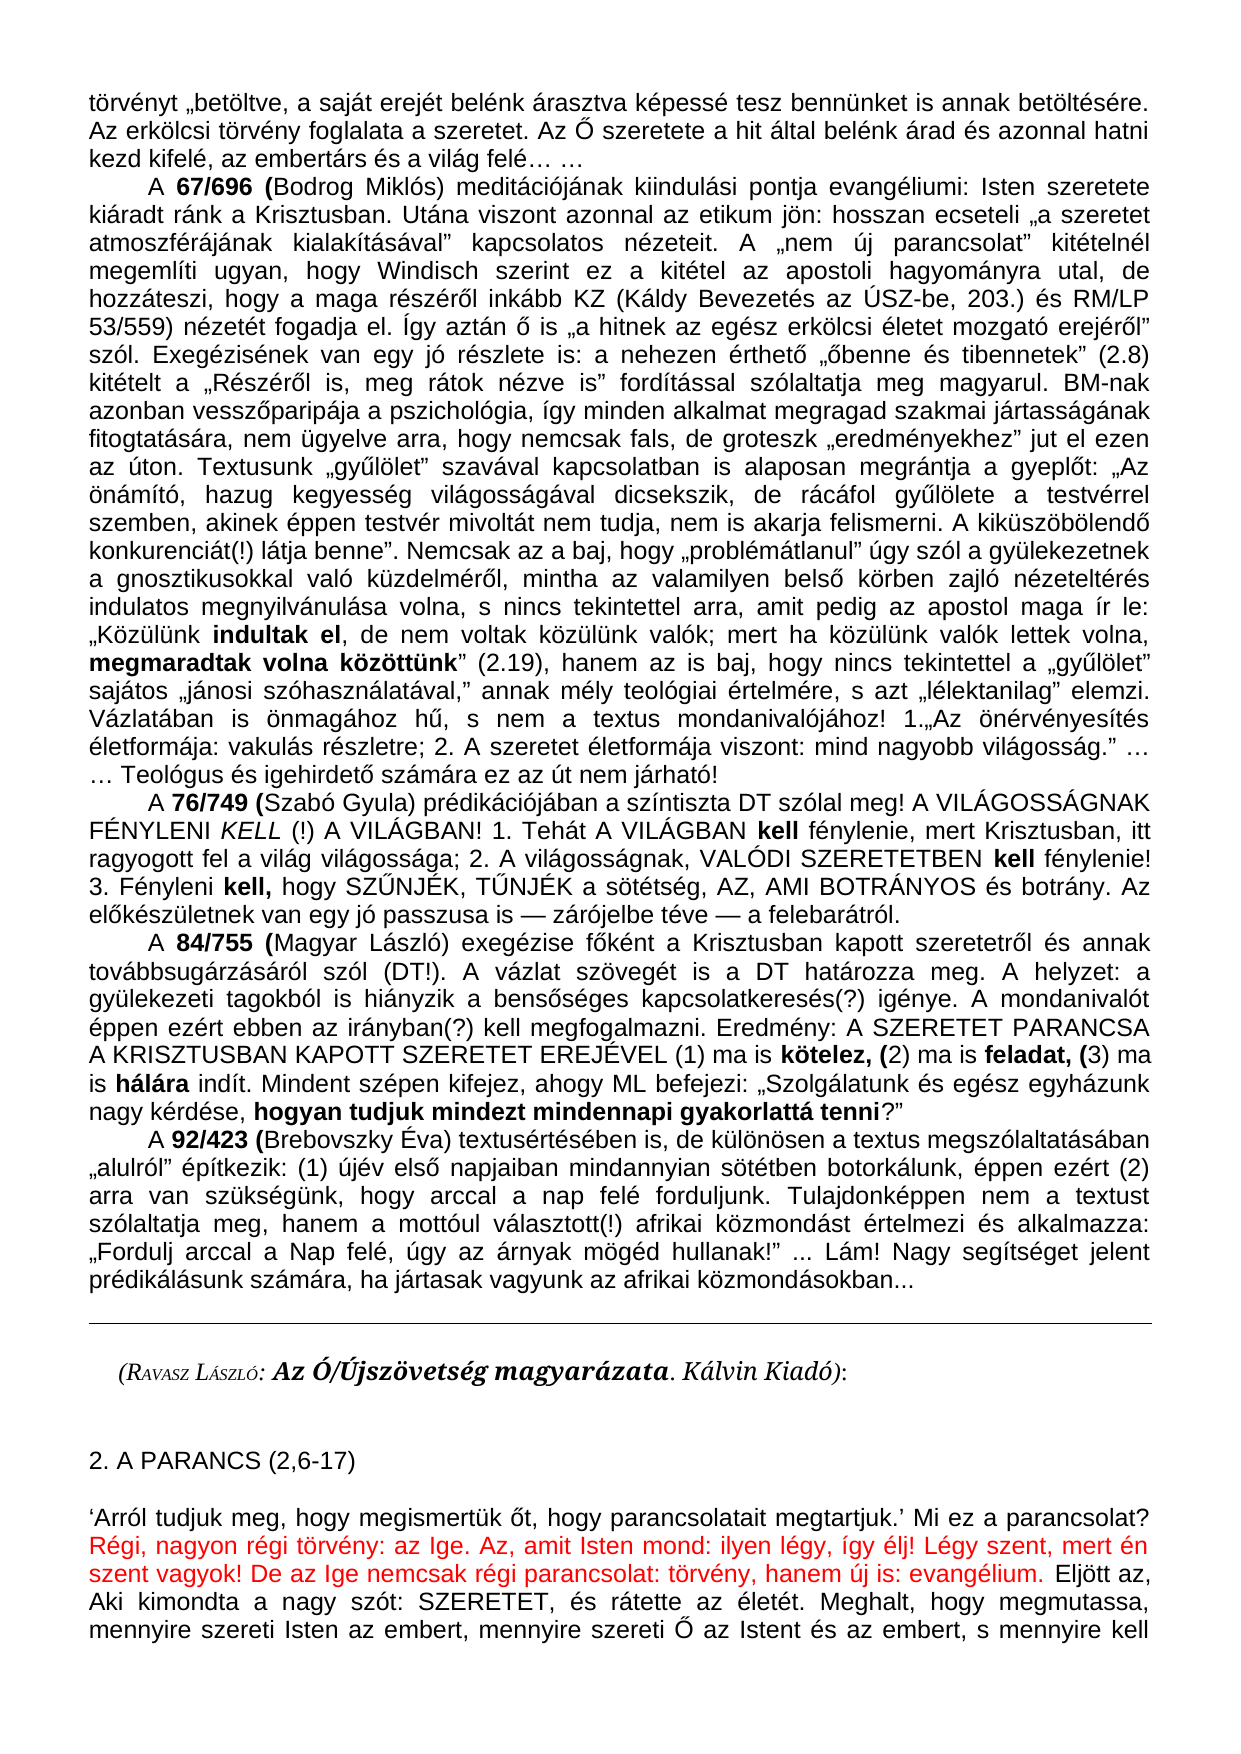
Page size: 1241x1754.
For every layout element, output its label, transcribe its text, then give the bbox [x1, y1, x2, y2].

text A 67/696 (Bodrog Miklós) meditációjának kiindulási pontja evangéliumi: Isten szeretete kiáradt ránk a Krisztusban. Utána viszont azonnal az etikum jön: hosszan ecseteli „a szeretet atmoszférájának kialakításával” kapcsolatos nézeteit. A „nem új parancsolat” kitételnél megemlíti ugyan, hogy Windisch szerint ez a kitétel az apostoli hagyományra utal, de hozzáteszi, hogy a maga részéről inkább KZ (Káldy Bevezetés az ÚSZ-be, 203.) és RM/LP 53/559) nézetét fogadja el. Így aztán ő is „a hitnek az egész erkölcsi életet mozgató erejéről” szól. Exegézisének van egy jó részlete is: a nehezen érthető „őbenne és tibennetek” (2.8) kitételt a „Részéről is, meg rátok nézve is” fordítással szólaltatja meg magyarul. BM-nak azonban vesszőparipája a pszichológia, így minden alkalmat megragad szakmai jártasságának fitogtatására, nem ügyelve arra, hogy nemcsak fals, de groteszk „eredményekhez” jut el ezen az úton. Textusunk „gyűlölet” szavával kapcsolatban is alaposan megrántja a gyeplőt: „Az önámító, hazug kegyesség világosságával dicsekszik, de rácáfol gyűlölete a testvérrel szemben, akinek éppen testvér mivoltát nem tudja, nem is akarja felismerni. A kiküszöbölendő konkurenciát(!) látja benne”. Nemcsak az a baj, hogy „problémátlanul” úgy szól a gyülekezetnek a gnosztikusokkal való küzdelméről, mintha az valamilyen belső körben zajló nézeteltérés indulatos megnyilvánulása volna, s nincs tekintettel arra, amit pedig az apostol maga ír le: „Közülünk indultak el, de nem voltak közülünk valók; mert ha közülünk valók lettek volna, megmaradtak volna közöttünk” (2.19), hanem az is baj, hogy nincs tekintettel a „gyűlölet” sajátos „jánosi szóhasználatával,” annak mély teológiai értelmére, s azt „lélektanilag” elemzi. Vázlatában is önmagához hű, s nem a textus mondanivalójához! 1.„Az önérvényesítés életformája: vakulás részletre; 2. A szeretet életformája viszont: mind nagyobb világosság.” … … Teológus és igehirdető számára ez az út nem járható! [88, 173, 1152, 789]
text A 76/749 (Szabó Gyula) prédikációjában a színtiszta DT szólal meg! A VILÁGOSSÁGNAK FÉNYLENI KELL (!) A VILÁGBAN! 1. Tehát A VILÁGBAN kell fénylenie, mert Krisztusban, itt ragyogott fel a világ világossága; 2. A világosságnak, VALÓDI SZERETETBEN kell fénylenie! 3. Fényleni kell, hogy SZŰNJÉK, TŰNJÉK a sötétség, AZ, AMI BOTRÁNYOS és botrány. Az előkészületnek van egy jó passzusa is ― zárójelbe téve ― a felebarátról. [88, 789, 1152, 929]
text ‘Arról tudjuk meg, hogy megismertük őt, hogy parancsolatait megtartjuk.’ Mi ez a parancsolat? Régi, nagyon régi törvény: az Ige. Az, amit Isten mond: ilyen légy, így élj! Légy szent, mert én szent vagyok! De az Ige nemcsak régi parancsolat: törvény, hanem új is: evangélium. Eljött az, Aki kimondta a nagy szót: SZERETET, és rátette az életét. Meghalt, hogy megmutassa, mennyire szereti Isten az embert, mennyire szereti Ő az Istent és az embert, s mennyire kell [88, 1504, 1152, 1644]
text 2. A PARANCS (2,6-17) [88, 1446, 1152, 1474]
text A 84/755 (Magyar László) exegézise főként a Krisztusban kapott szeretetről és annak továbbsugárzásáról szól (DT!). A vázlat szövegét is a DT határozza meg. A helyzet: a gyülekezeti tagokból is hiányzik a bensőséges kapcsolatkeresés(?) igénye. A mondanivalót éppen ezért ebben az irányban(?) kell megfogalmazni. Eredmény: A SZERETET PARANCSA A KRISZTUSBAN KAPOTT SZERETET EREJÉVEL (1) ma is kötelez, (2) ma is feladat, (3) ma is hálára indít. Mindent szépen kifejez, ahogy ML befejezi: „Szolgálatunk és egész egyházunk nagy kérdése, hogyan tudjuk mindezt mindennapi gyakorlattá tenni?” [88, 929, 1152, 1125]
text törvényt „betöltve, a saját erejét belénk árasztva képessé tesz bennünket is annak betöltésére. Az erkölcsi törvény foglalata a szeretet. Az Ő szeretete a hit által belénk árad és azonnal hatni kezd kifelé, az embertárs és a világ felé… … [88, 88, 1152, 173]
text (Ravasz László: Az Ó/Újszövetség magyarázata. Kálvin Kiadó): [88, 1324, 1152, 1417]
text A 92/423 (Brebovszky Éva) textusértésében is, de különösen a textus megszólaltatásában „alulról” építkezik: (1) újév első napjaiban mindannyian sötétben botorkálunk, éppen ezért (2) arra van szükségünk, hogy arccal a nap felé forduljunk. Tulajdonképpen nem a textust szólaltatja meg, hanem a mottóul választott(!) afrikai közmondást értelmezi és alkalmazza: „Fordulj arccal a Nap felé, úgy az árnyak mögéd hullanak!” ... Lám! Nagy segítséget jelent prédikálásunk számára, ha jártasak vagyunk az afrikai közmondásokban... [88, 1125, 1152, 1293]
